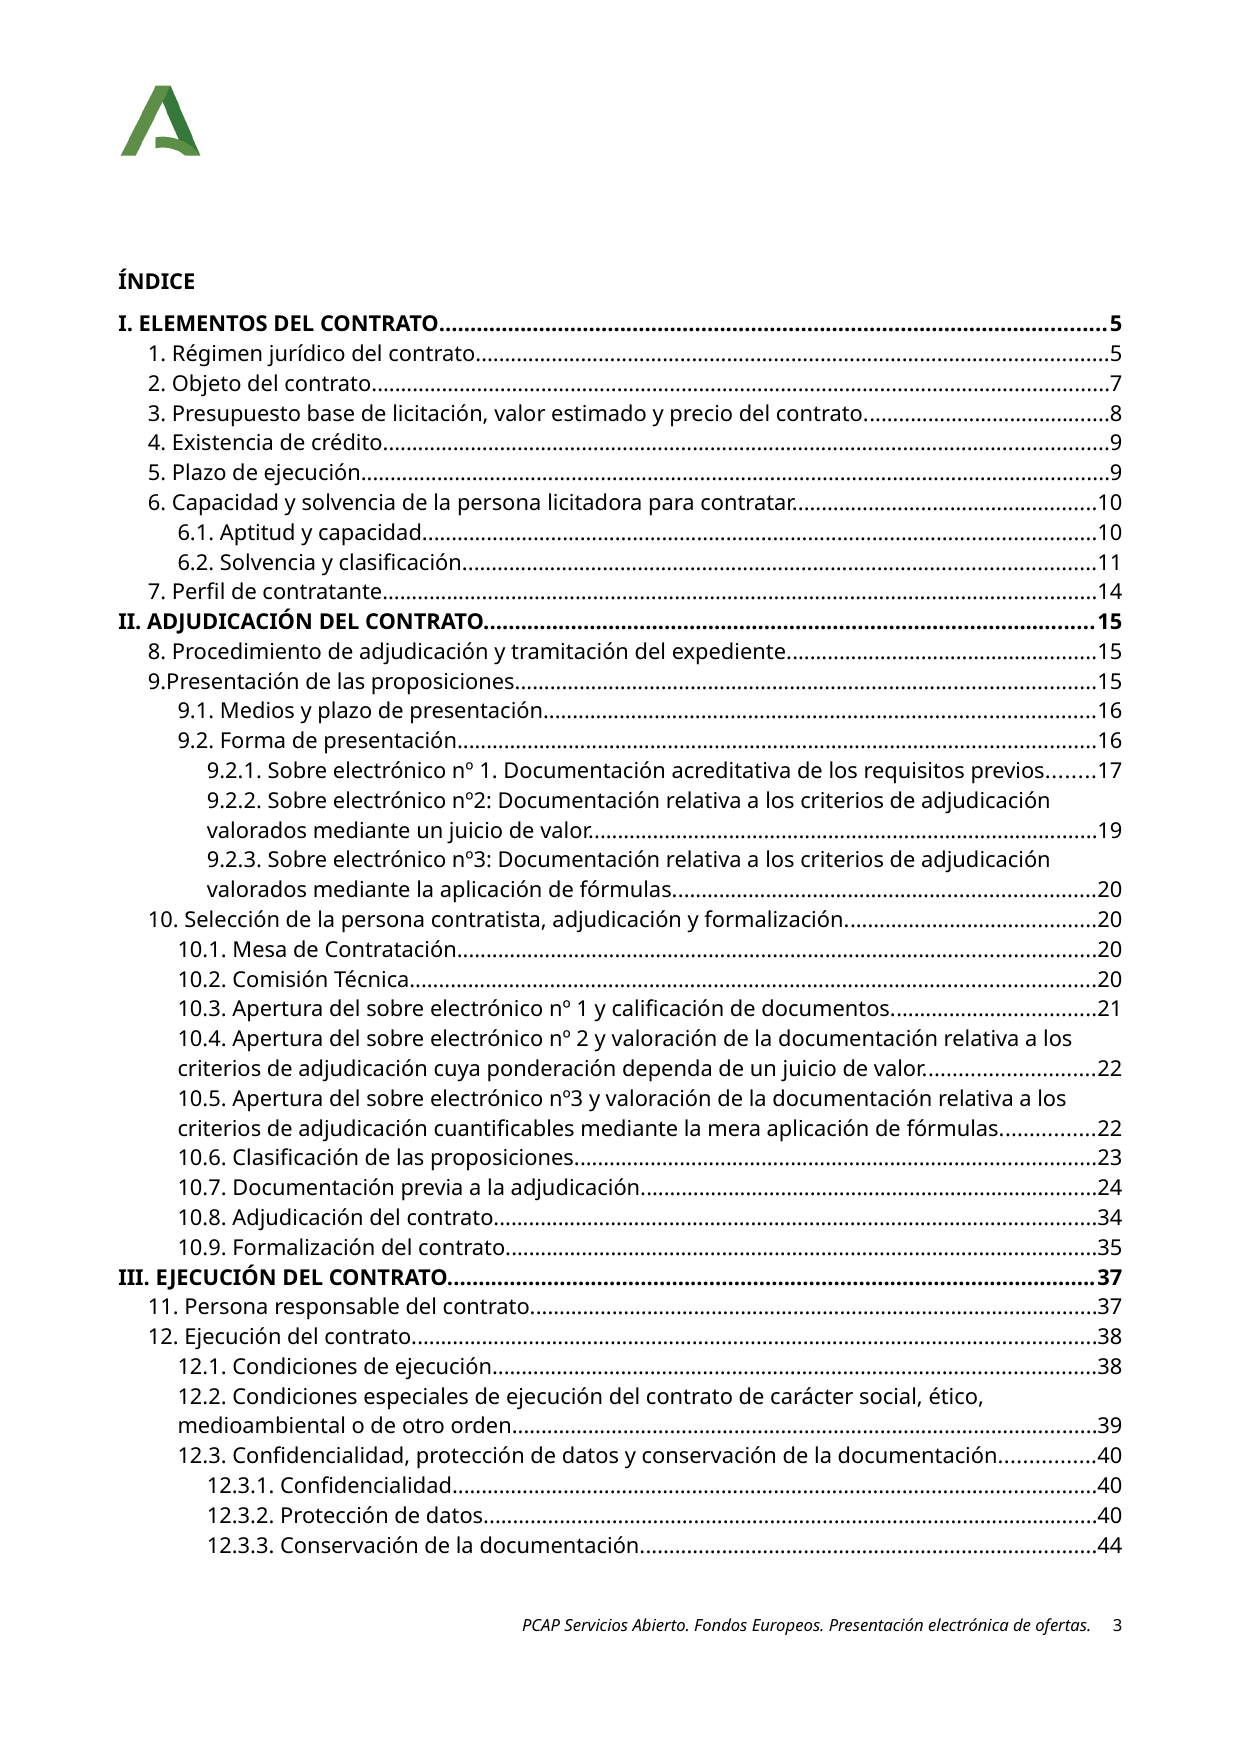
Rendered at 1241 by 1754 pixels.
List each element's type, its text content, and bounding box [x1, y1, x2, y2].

text III. EJECUCIÓN DEL CONTRATO. 37 [118, 1262, 1122, 1291]
text 11. Persona responsable del contrato. 37 [148, 1291, 1122, 1321]
text 12.1. Condiciones de ejecución. 38 [177, 1351, 1122, 1381]
text 10.2. Comisión Técnica. 20 [177, 964, 1122, 993]
text 4. Existencia de crédito. 9 [148, 427, 1122, 457]
text 3. Presupuesto base de licitación, valor estimado y precio del contrato. 8 [148, 398, 1122, 427]
text 10.5. Apertura del sobre electrónico nº3 y valoración de la documentación relativa a los criterios de adjudicación cuantificables mediante la mera aplicación de fórmulas. 22 [177, 1083, 1122, 1142]
text 12.3.1. Confidencialidad 40 [207, 1470, 1122, 1500]
text 9.2.3. Sobre electrónico nº3: Documentación relativa a los criterios de adjudicación valorados mediante la aplicación de fórmulas. 20 [207, 844, 1122, 904]
text 6.2. Solvencia y clasificación. 11 [177, 547, 1122, 576]
text 12.3.2. Protección de datos. 40 [207, 1500, 1122, 1530]
text 12. Ejecución del contrato. 38 [148, 1321, 1122, 1351]
text I. ELEMENTOS DEL CONTRATO 5 [118, 308, 1122, 338]
text 7. Perfil de contratante. 14 [148, 576, 1122, 606]
text 12.3. Confidencialidad, protección de datos y conservación de la documentación. 40 [177, 1440, 1122, 1470]
text 10.9. Formalización del contrato. 35 [177, 1232, 1122, 1262]
text 12.3.3. Conservación de la documentación. 44 [207, 1530, 1122, 1559]
text 9.2. Forma de presentación. 16 [177, 725, 1122, 755]
text 6. Capacidad y solvencia de la persona licitadora para contratar. 10 [148, 487, 1122, 517]
text 1. Régimen jurídico del contrato. 5 [148, 338, 1122, 368]
text 10.7. Documentación previa a la adjudicación. 24 [177, 1172, 1122, 1202]
text 10.1. Mesa de Contratación. 20 [177, 934, 1122, 964]
text 9.1. Medios y plazo de presentación. 16 [177, 696, 1122, 725]
text 9.2.1. Sobre electrónico nº 1. Documentación acreditativa de los requisitos previos. 17 [207, 755, 1122, 785]
text 12.2. Condiciones especiales de ejecución del contrato de carácter social, ético, medioambiental o de otro orden. 39 [177, 1381, 1122, 1440]
text II. ADJUDICACIÓN DEL CONTRATO. 15 [118, 606, 1122, 636]
text 10.8. Adjudicación del contrato. 34 [177, 1202, 1122, 1232]
text 10.6. Clasificación de las proposiciones. 23 [177, 1142, 1122, 1172]
subtitle ÍNDICE [118, 266, 1122, 296]
text 5. Plazo de ejecución. 9 [148, 457, 1122, 487]
text 6.1. Aptitud y capacidad. 10 [177, 517, 1122, 547]
text 8. Procedimiento de adjudicación y tramitación del expediente. 15 [148, 636, 1122, 666]
text 10.4. Apertura del sobre electrónico nº 2 y valoración de la documentación relativa a los criterios de adjudicación cuya ponderación dependa de un juicio de valor. 22 [177, 1023, 1122, 1083]
picture [116, 81, 205, 160]
text 9.Presentación de las proposiciones. 15 [148, 666, 1122, 696]
text 10. Selección de la persona contratista, adjudicación y formalización. 20 [148, 904, 1122, 934]
text 9.2.2. Sobre electrónico nº2: Documentación relativa a los criterios de adjudicación valorados mediante un juicio de valor. 19 [207, 785, 1122, 844]
text 2. Objeto del contrato. 7 [148, 368, 1122, 398]
text 10.3. Apertura del sobre electrónico nº 1 y calificación de documentos. 21 [177, 993, 1122, 1023]
